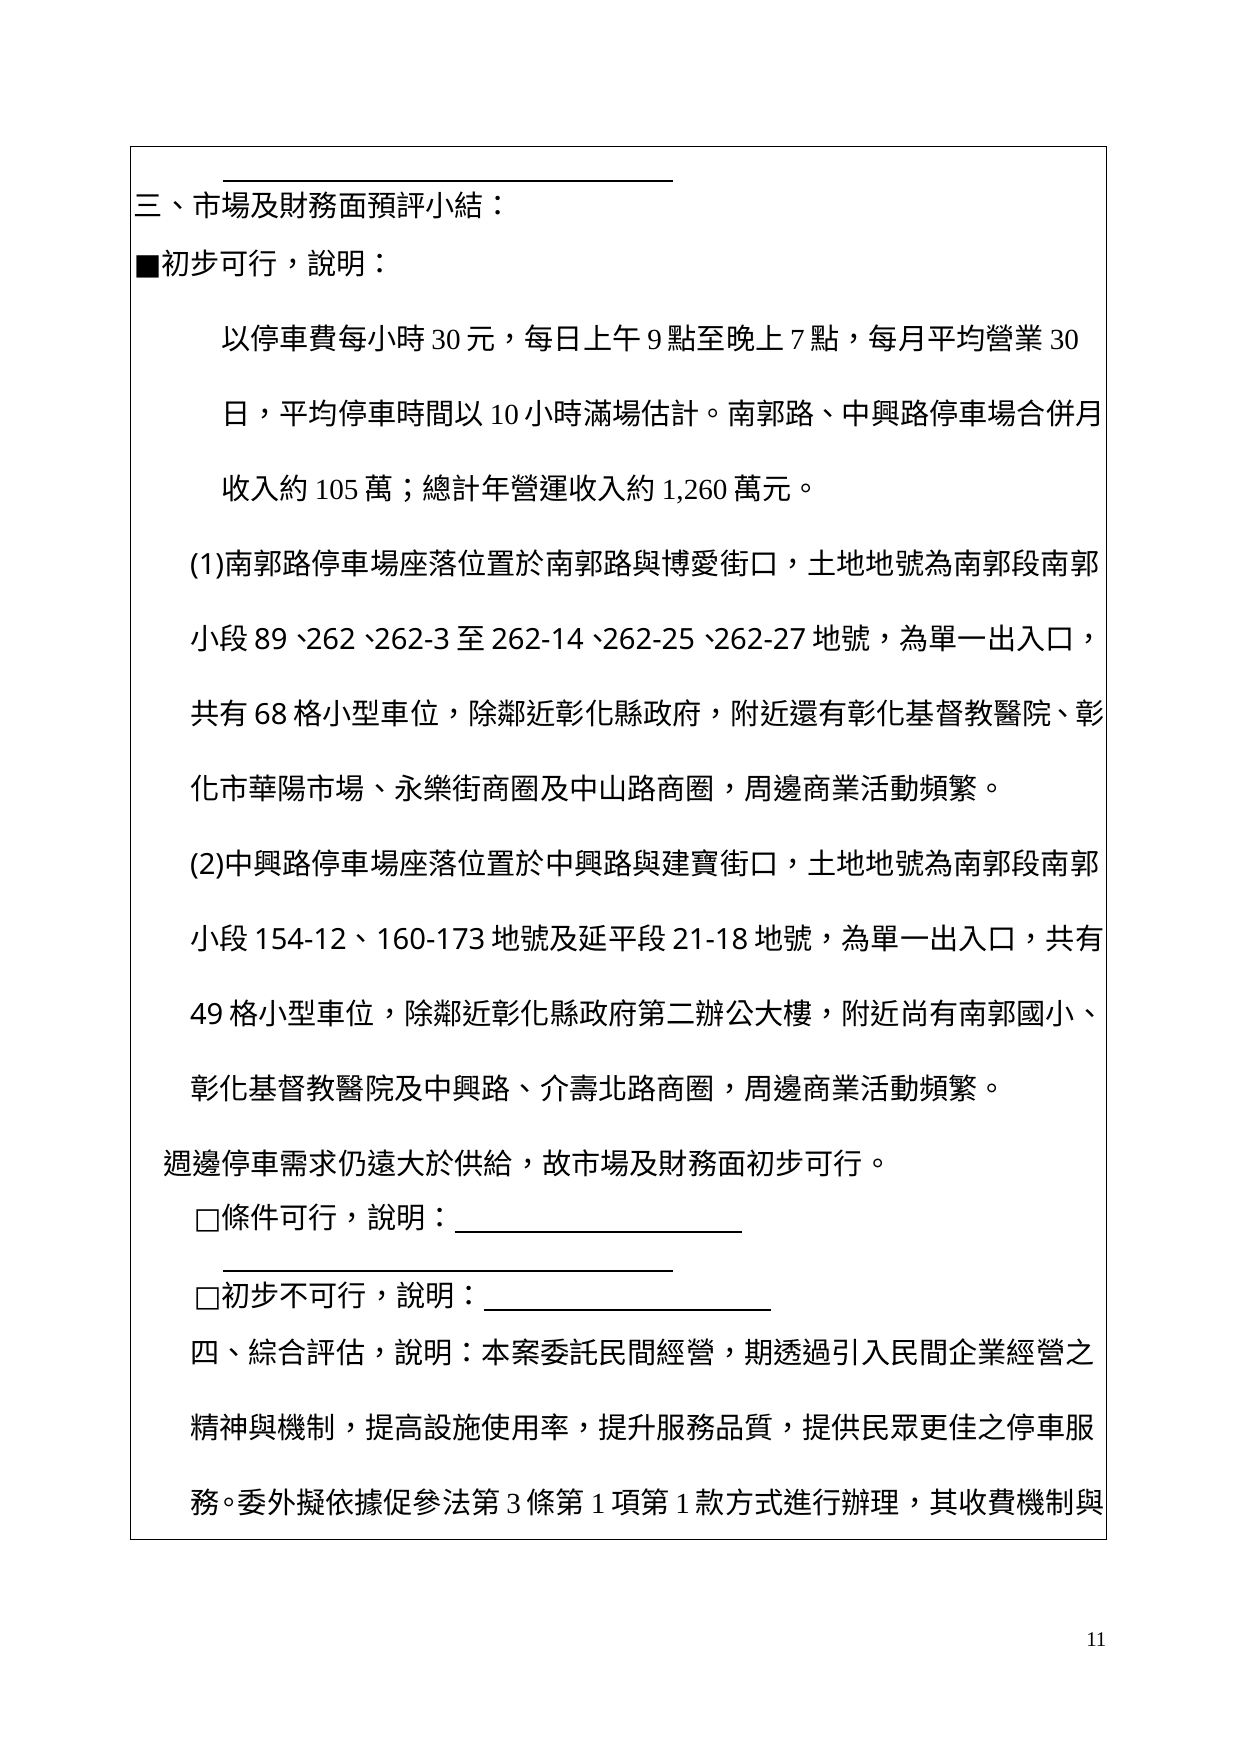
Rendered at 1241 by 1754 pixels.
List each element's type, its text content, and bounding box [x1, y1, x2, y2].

table_cell 三、市場及財務面預評小結： ■初步可行，說明： 以停車費每小時30元，每日上午9點至晚上7點，每月平均營業30日，平均停車時間以10小時滿場估計。南郭路、中興路停車場合併月收入約105萬；總計年營運收入約1,260萬元。 (1)南郭路停車場座落位置於南郭路與博愛街口，土地地號為南郭段南郭小段89、262、262-3至262-14、262-25、262-27地號，為單一出入口，共有68格小型車位，除鄰近彰化縣政府，附近還有彰化基督教醫院、彰化市華陽市場、永樂街商圈及中山路商圈，周邊商業活動頻繁。 (2)中興路停車場座落位置於中興路與建寶街口，土地地號為南郭段南郭小段154-12、160-173地號及延平段21-18地號，為單一出入口，共有49格小型車位，除鄰近彰化縣政府第二辦公大樓，附近尚有南郭國小、彰化基督教醫院及中興路、介壽北路商圈，周邊商業活動頻繁。 週邊停車需求仍遠大於供給，故市場及財務面初步可行。 □條件可行，說明： □初步不可行，說明： 四、綜合評估，說明：本案委託民間經營，期透過引入民間企業經營之精神與機制，提高設施使用率，提升服務品質，提供民眾更佳之停車服務。委外擬依據促參法第3條第1項第1款方式進行辦理，其收費機制與 [131, 147, 1106, 1539]
